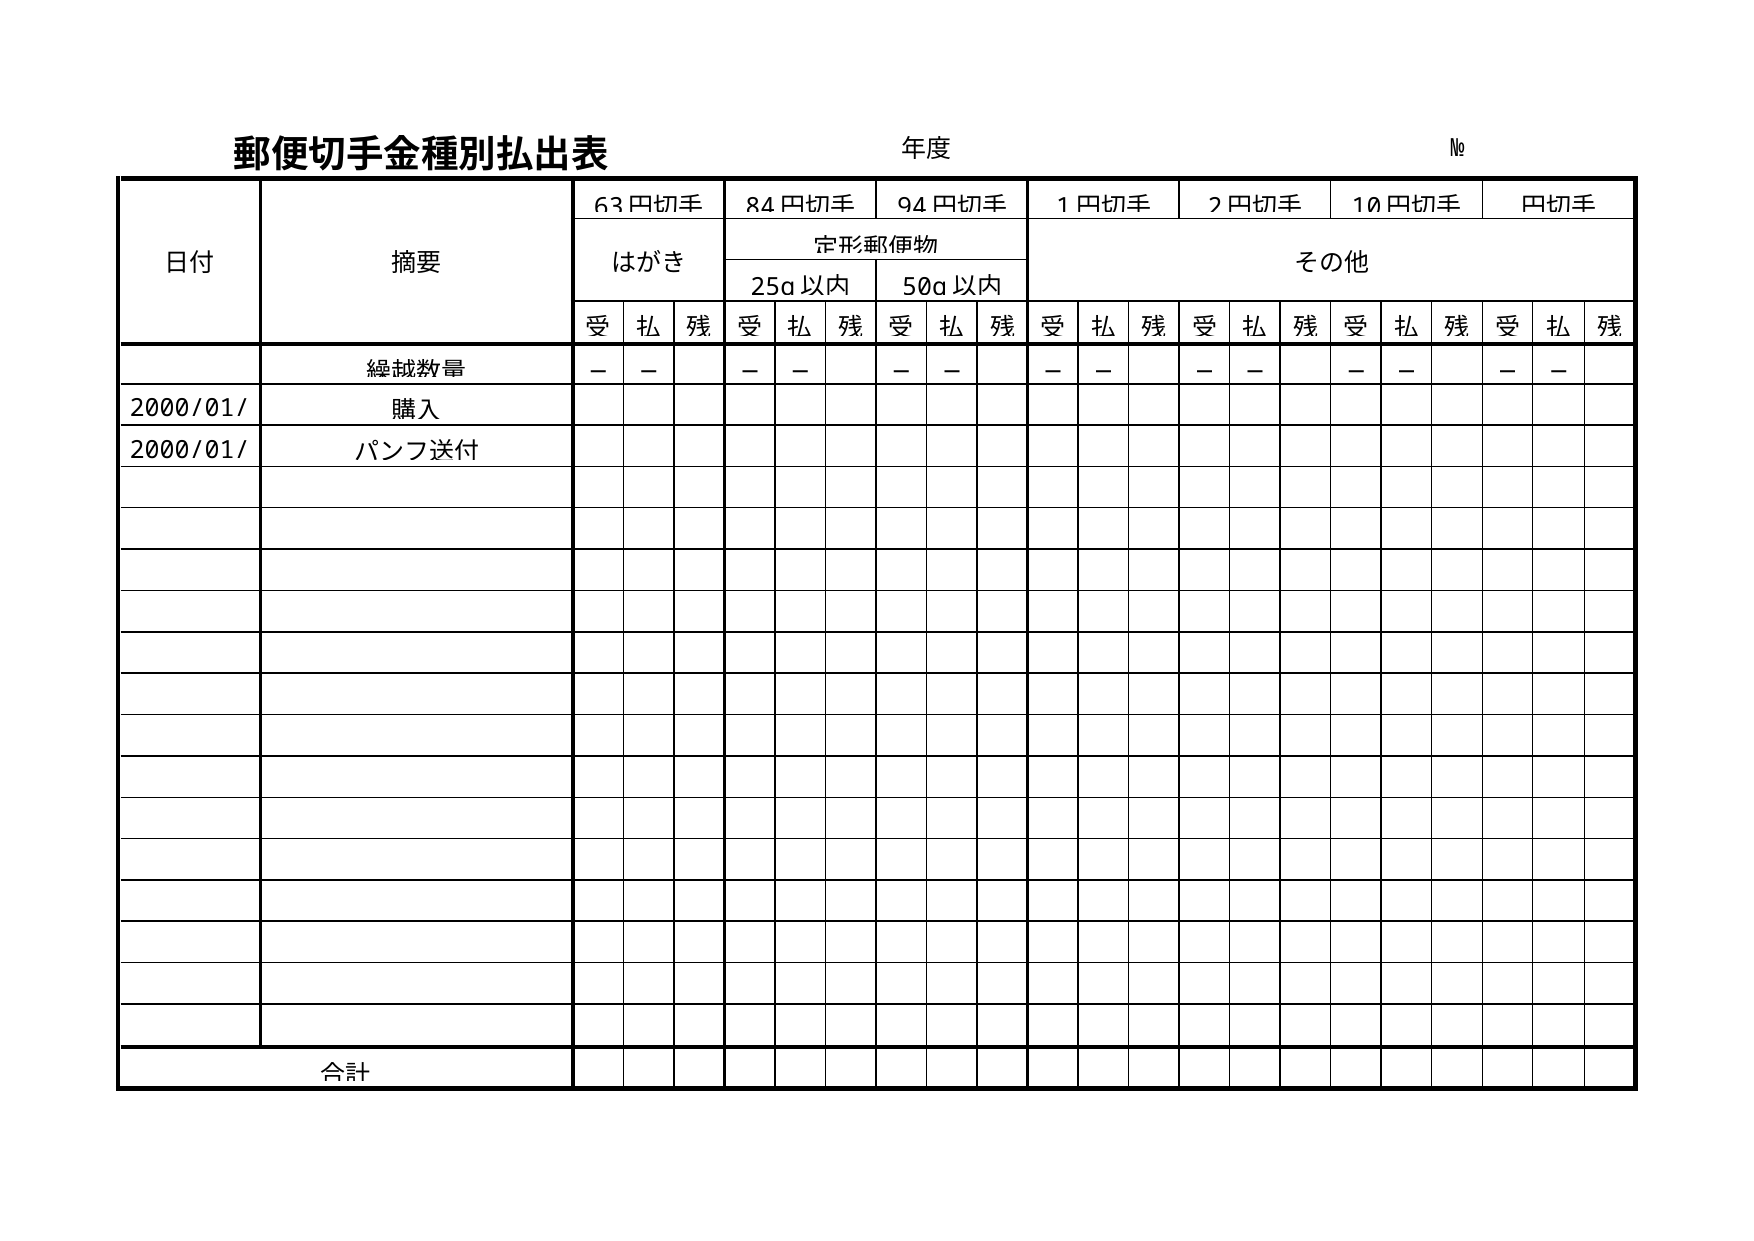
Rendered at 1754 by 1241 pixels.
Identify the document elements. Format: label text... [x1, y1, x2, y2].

table_cell [1029, 963, 1077, 1003]
table_cell [262, 881, 571, 920]
table_cell [575, 550, 623, 589]
table_cell [1180, 426, 1229, 466]
table_cell [1483, 550, 1532, 589]
table_cell [978, 1005, 1026, 1044]
table_cell [927, 591, 976, 631]
table_cell [1533, 757, 1584, 796]
table_cell [1029, 674, 1077, 714]
table_cell ― [877, 346, 926, 383]
table_cell [1483, 508, 1532, 548]
table_cell [120, 549, 259, 589]
table_cell [826, 426, 875, 466]
table_cell [1585, 346, 1633, 383]
table_cell [262, 467, 571, 507]
table_cell [1129, 385, 1178, 424]
table_cell [1331, 467, 1380, 507]
table_cell [1533, 550, 1584, 589]
table_cell [826, 1049, 875, 1086]
table_cell [1483, 715, 1532, 755]
table_cell [726, 633, 774, 672]
table_cell [1281, 385, 1330, 424]
table_cell [927, 467, 976, 507]
table_cell [1533, 633, 1584, 672]
table_cell [1382, 633, 1431, 672]
table_cell [826, 881, 875, 920]
table_cell [1585, 426, 1633, 466]
table_cell [575, 385, 623, 424]
table_cell [1281, 881, 1330, 920]
table_cell [1331, 881, 1380, 920]
table_cell [1533, 674, 1584, 714]
table_cell [726, 508, 774, 548]
table_cell 定形郵便物 [726, 219, 1026, 259]
table_cell [1331, 1005, 1380, 1044]
table_cell [675, 1049, 723, 1086]
table_cell [1281, 1049, 1330, 1086]
table_cell [1029, 839, 1077, 879]
table_cell [1281, 426, 1330, 466]
table_cell [120, 963, 259, 1003]
table_cell [1129, 963, 1178, 1003]
table_cell [1029, 922, 1077, 962]
table_cell [1180, 633, 1229, 672]
table_cell [1129, 1005, 1178, 1044]
table_cell [575, 881, 623, 920]
table_cell [1029, 715, 1077, 755]
table_cell ― [1230, 346, 1279, 383]
table_cell [1432, 633, 1482, 672]
table_cell [776, 633, 825, 672]
table_cell [1079, 385, 1128, 424]
table_cell [1382, 881, 1431, 920]
table_cell 円切手 [1483, 181, 1633, 217]
table_cell [877, 798, 926, 838]
table_cell [1382, 839, 1431, 879]
table_cell [1029, 591, 1077, 631]
table_cell [1281, 963, 1330, 1003]
table_cell [675, 839, 723, 879]
table_cell [1382, 963, 1431, 1003]
table_cell [575, 591, 623, 631]
table_cell [877, 1049, 926, 1086]
table_cell [1432, 963, 1482, 1003]
table_cell [1230, 467, 1279, 507]
table_cell [1079, 963, 1128, 1003]
table_cell [262, 715, 571, 755]
table_cell 10円切手 [1331, 181, 1482, 217]
table_cell 受 [1029, 302, 1077, 341]
table_cell [1180, 798, 1229, 838]
table_cell [927, 922, 976, 962]
table_cell [776, 757, 825, 796]
table_cell [1281, 757, 1330, 796]
table_cell [826, 633, 875, 672]
table_cell [726, 881, 774, 920]
table_cell [1281, 1005, 1330, 1044]
table_cell [1432, 508, 1482, 548]
table_cell [120, 467, 259, 507]
table_cell 受 [726, 302, 774, 341]
table_cell [1029, 757, 1077, 796]
table_cell [1483, 963, 1532, 1003]
table_cell [1180, 757, 1229, 796]
table_cell [575, 963, 623, 1003]
table_cell [1029, 1005, 1077, 1044]
table_cell [1432, 922, 1482, 962]
table_cell [575, 715, 623, 755]
table_cell [826, 385, 875, 424]
table_cell [1483, 674, 1532, 714]
table_cell [1230, 591, 1279, 631]
table_cell [1029, 633, 1077, 672]
table_cell [1180, 715, 1229, 755]
table_cell [1180, 591, 1229, 631]
table_cell [575, 839, 623, 879]
table_cell [1331, 757, 1380, 796]
table_cell [776, 839, 825, 879]
table_cell [1129, 757, 1178, 796]
table_cell [1432, 839, 1482, 879]
table_cell 25g以内 [726, 260, 875, 300]
table_cell [978, 757, 1026, 796]
table_cell [262, 550, 571, 589]
table_cell ― [1533, 346, 1584, 383]
table_cell [1230, 922, 1279, 962]
table_cell [826, 674, 875, 714]
table_cell [877, 591, 926, 631]
table_cell [1331, 550, 1380, 589]
table_cell [1281, 715, 1330, 755]
table_cell [1129, 881, 1178, 920]
table_cell [1180, 550, 1229, 589]
table_cell [575, 798, 623, 838]
table_cell [1029, 881, 1077, 920]
table_cell 摘要 [262, 181, 571, 341]
table_cell [978, 798, 1026, 838]
table_cell [575, 1005, 623, 1044]
table_cell 払 [927, 302, 976, 341]
table_cell 50g以内 [877, 260, 1026, 300]
table_cell [776, 550, 825, 589]
table_cell 購入 [262, 385, 571, 424]
table_cell [1180, 467, 1229, 507]
table_cell [575, 674, 623, 714]
table_cell [826, 715, 875, 755]
table_cell ― [1382, 346, 1431, 383]
table_cell [1129, 798, 1178, 838]
table_cell [1483, 385, 1532, 424]
table_cell [262, 633, 571, 672]
table_cell 2000/01/01 [120, 425, 259, 466]
table_cell [978, 346, 1026, 383]
table_cell 払 [776, 302, 825, 341]
table_cell [1079, 839, 1128, 879]
table_cell 残 [1585, 302, 1633, 341]
table_cell [877, 633, 926, 672]
table_cell [1585, 674, 1633, 714]
table_cell [776, 508, 825, 548]
table_cell [1533, 591, 1584, 631]
table_cell [1129, 346, 1178, 383]
table_cell [726, 798, 774, 838]
table_cell [1432, 757, 1482, 796]
table_cell [726, 757, 774, 796]
table_header [775, 118, 876, 176]
table_cell [1483, 633, 1532, 672]
table_cell [624, 798, 673, 838]
table_cell ― [575, 346, 623, 383]
table_cell 94円切手 [877, 181, 1026, 217]
table_cell [1281, 550, 1330, 589]
table_cell [624, 1005, 673, 1044]
table_cell [776, 467, 825, 507]
table_cell [1483, 839, 1532, 879]
table_cell [726, 467, 774, 507]
table_cell 払 [1533, 302, 1584, 341]
table_cell [120, 839, 259, 879]
table_cell 2000/01/01 [120, 384, 259, 424]
table_cell [1533, 1005, 1584, 1044]
table_cell [927, 1049, 976, 1086]
table_cell [726, 1005, 774, 1044]
table_cell [826, 346, 875, 383]
table_cell [1382, 550, 1431, 589]
table_cell [1230, 963, 1279, 1003]
table_cell [978, 508, 1026, 548]
table_cell [1585, 591, 1633, 631]
table_cell [1331, 426, 1380, 466]
table_cell [1230, 550, 1279, 589]
table_cell [1483, 1005, 1532, 1044]
table_cell [575, 508, 623, 548]
table_cell [1382, 591, 1431, 631]
table_cell [1079, 674, 1128, 714]
table_header [1585, 118, 1636, 176]
table_cell [1432, 881, 1482, 920]
table_cell [1533, 798, 1584, 838]
table_cell 1円切手 [1029, 181, 1178, 217]
table_cell [675, 715, 723, 755]
table_cell [776, 591, 825, 631]
table_cell [877, 426, 926, 466]
table_cell [1331, 798, 1380, 838]
table_cell [1533, 508, 1584, 548]
table_cell はがき [575, 219, 723, 300]
table_cell [726, 1049, 774, 1086]
table_cell [776, 1049, 825, 1086]
table_cell [927, 385, 976, 424]
table_cell [1029, 426, 1077, 466]
table_cell [675, 591, 723, 631]
table_cell [1230, 1049, 1279, 1086]
table_cell [1483, 881, 1532, 920]
table_cell [776, 798, 825, 838]
table_cell [262, 963, 571, 1003]
table_cell 受 [575, 302, 623, 341]
table_cell [624, 715, 673, 755]
table_cell [1533, 715, 1584, 755]
table_cell [262, 757, 571, 796]
table_cell [877, 467, 926, 507]
table_cell 残 [978, 302, 1026, 341]
table_cell その他 [1029, 219, 1633, 300]
table_cell [1585, 633, 1633, 672]
table_cell ― [1180, 346, 1229, 383]
table_cell [120, 1004, 259, 1044]
table_cell [877, 385, 926, 424]
table_cell [877, 715, 926, 755]
table_cell [120, 343, 259, 383]
table_cell 日付 [120, 177, 259, 341]
table_cell 受 [1483, 302, 1532, 341]
table_cell [1079, 757, 1128, 796]
table_cell [1281, 591, 1330, 631]
table_cell [1483, 757, 1532, 796]
table_cell [624, 426, 673, 466]
table_cell [1029, 508, 1077, 548]
table_cell [978, 963, 1026, 1003]
table_cell [675, 633, 723, 672]
table_cell 63円切手 [575, 181, 723, 217]
table_cell 合計 [120, 1046, 571, 1086]
table_cell 繰越数量 [262, 346, 571, 383]
table_cell 払 [1079, 302, 1128, 341]
table_cell [1180, 1049, 1229, 1086]
table_cell [877, 757, 926, 796]
table_cell [1180, 963, 1229, 1003]
table_cell [826, 1005, 875, 1044]
table_cell [726, 839, 774, 879]
table_cell [1533, 922, 1584, 962]
table_cell [1129, 839, 1178, 879]
table_cell [726, 715, 774, 755]
table_cell ― [927, 346, 976, 383]
table_cell [1432, 467, 1482, 507]
table_cell [826, 963, 875, 1003]
table_cell [1281, 674, 1330, 714]
table_cell [826, 839, 875, 879]
table_cell [1483, 426, 1532, 466]
table_cell [1432, 385, 1482, 424]
table_cell [978, 881, 1026, 920]
table_cell 2円切手 [1180, 181, 1330, 217]
table_cell [1382, 757, 1431, 796]
table_cell [1129, 715, 1178, 755]
table_cell [1382, 385, 1431, 424]
table_cell [1432, 550, 1482, 589]
table_cell [624, 1049, 673, 1086]
table_cell [575, 633, 623, 672]
table_cell [1129, 591, 1178, 631]
table_cell [1230, 385, 1279, 424]
table_cell [1382, 922, 1431, 962]
table_cell [877, 508, 926, 548]
table_cell [978, 1049, 1026, 1086]
table_cell [726, 591, 774, 631]
table_cell [1331, 839, 1380, 879]
table_cell [877, 1005, 926, 1044]
table_cell [1432, 591, 1482, 631]
table_cell [120, 756, 259, 796]
table_cell [1533, 385, 1584, 424]
table_cell [624, 674, 673, 714]
table_cell [675, 550, 723, 589]
table_cell [1533, 1049, 1584, 1086]
table_cell [927, 963, 976, 1003]
table_cell [1079, 508, 1128, 548]
table_cell 残 [1129, 302, 1178, 341]
table_cell [927, 674, 976, 714]
table_cell [1180, 839, 1229, 879]
table_cell [978, 839, 1026, 879]
table_cell [1483, 798, 1532, 838]
table_cell [726, 385, 774, 424]
table_cell ― [1483, 346, 1532, 383]
table_cell [1079, 633, 1128, 672]
table_cell [1079, 798, 1128, 838]
table_cell [927, 1005, 976, 1044]
table_cell [1585, 715, 1633, 755]
table_cell [1533, 963, 1584, 1003]
table_cell 払 [624, 302, 673, 341]
table_cell [1432, 674, 1482, 714]
table_cell [927, 633, 976, 672]
table_cell [826, 757, 875, 796]
table_cell [1180, 508, 1229, 548]
table_cell 残 [826, 302, 875, 341]
table_cell [1180, 674, 1229, 714]
table_cell [877, 963, 926, 1003]
table_cell [978, 467, 1026, 507]
table_cell [262, 674, 571, 714]
table_cell [1585, 798, 1633, 838]
table_cell [575, 426, 623, 466]
table_cell [1230, 426, 1279, 466]
table_cell [624, 633, 673, 672]
table_cell [262, 508, 571, 548]
table_cell [726, 426, 774, 466]
table_cell [1533, 426, 1584, 466]
table_cell [1230, 633, 1279, 672]
table_cell [1483, 1049, 1532, 1086]
table_cell [1129, 633, 1178, 672]
table_cell [1331, 922, 1380, 962]
table_cell [1180, 922, 1229, 962]
table_cell [675, 757, 723, 796]
table_cell [120, 715, 259, 755]
table_cell [726, 550, 774, 589]
table_cell [1129, 426, 1178, 466]
table_cell [1079, 715, 1128, 755]
table_cell [624, 550, 673, 589]
table_cell [1382, 1049, 1431, 1086]
table_cell [1585, 385, 1633, 424]
table_cell [1079, 1005, 1128, 1044]
table_cell [826, 591, 875, 631]
table_cell [776, 881, 825, 920]
table_cell 残 [1281, 302, 1330, 341]
table_cell [1382, 426, 1431, 466]
table_cell [927, 550, 976, 589]
table_cell [927, 881, 976, 920]
table_cell [1079, 1049, 1128, 1086]
table_cell [1331, 963, 1380, 1003]
table_cell [262, 591, 571, 631]
table_cell 受 [1331, 302, 1380, 341]
table_cell [927, 839, 976, 879]
table_cell [1585, 839, 1633, 879]
table_cell [675, 963, 723, 1003]
table_cell [726, 963, 774, 1003]
table_cell [1281, 633, 1330, 672]
table_cell [927, 715, 976, 755]
table_cell [575, 757, 623, 796]
table_cell [978, 922, 1026, 962]
table_cell [1129, 508, 1178, 548]
table_cell [1230, 881, 1279, 920]
table_cell [1585, 757, 1633, 796]
table_cell [1432, 1049, 1482, 1086]
table_cell [1585, 467, 1633, 507]
table_cell [1432, 1005, 1482, 1044]
table_cell [1079, 591, 1128, 631]
table_cell [1585, 508, 1633, 548]
table_header 郵便切手金種別払出表 [118, 118, 724, 176]
table_cell [1029, 467, 1077, 507]
table_cell [1585, 963, 1633, 1003]
table_cell [826, 550, 875, 589]
table_cell [675, 467, 723, 507]
table_cell [675, 426, 723, 466]
table_cell [120, 508, 259, 548]
table_cell [624, 922, 673, 962]
table_cell ― [1029, 346, 1077, 383]
table_cell [877, 922, 926, 962]
table_cell [262, 922, 571, 962]
table_cell [877, 674, 926, 714]
table_cell [776, 715, 825, 755]
table_cell 払 [1382, 302, 1431, 341]
table_header [1482, 118, 1584, 176]
table_cell [1331, 674, 1380, 714]
table_cell [1382, 798, 1431, 838]
table_cell [1079, 922, 1128, 962]
table_cell [776, 922, 825, 962]
table_cell [826, 467, 875, 507]
table_cell [1585, 1005, 1633, 1044]
table_cell [1331, 591, 1380, 631]
table_cell [1382, 674, 1431, 714]
table_cell [1129, 1049, 1178, 1086]
table_cell [624, 467, 673, 507]
table_cell [1230, 715, 1279, 755]
table_cell [1585, 881, 1633, 920]
table_cell [1483, 467, 1532, 507]
table_cell [776, 385, 825, 424]
table_cell [1331, 385, 1380, 424]
table_cell [1432, 715, 1482, 755]
table_cell [1331, 715, 1380, 755]
table_cell [120, 921, 259, 962]
table_cell [927, 508, 976, 548]
table_header [724, 118, 775, 176]
table_cell [877, 550, 926, 589]
table_header [977, 118, 1432, 176]
table_cell [1382, 467, 1431, 507]
table_cell [877, 839, 926, 879]
table_cell [120, 880, 259, 920]
table_header № [1432, 118, 1482, 176]
table_cell 受 [1180, 302, 1229, 341]
table_cell [776, 426, 825, 466]
table_cell [1331, 1049, 1380, 1086]
table_cell [624, 839, 673, 879]
table_cell [624, 591, 673, 631]
table_cell [624, 963, 673, 1003]
table_cell [1029, 798, 1077, 838]
table_cell [1230, 508, 1279, 548]
table_cell 受 [877, 302, 926, 341]
table_cell [726, 922, 774, 962]
table_cell ― [776, 346, 825, 383]
table_cell [927, 426, 976, 466]
table_cell [675, 674, 723, 714]
table_cell [978, 591, 1026, 631]
table_cell ― [1331, 346, 1380, 383]
table_cell [120, 798, 259, 838]
table_cell [1281, 346, 1330, 383]
table_cell [1432, 346, 1482, 383]
table_cell [1079, 550, 1128, 589]
table_cell 払 [1230, 302, 1279, 341]
table_cell パンフ送付 [262, 426, 571, 466]
table_cell 残 [675, 302, 723, 341]
table_cell [1180, 385, 1229, 424]
table_cell [1533, 839, 1584, 879]
table_cell [978, 550, 1026, 589]
table_cell [978, 674, 1026, 714]
table_cell [1331, 508, 1380, 548]
table_cell [978, 633, 1026, 672]
table_cell [1533, 467, 1584, 507]
table_cell [262, 1005, 571, 1044]
table_cell [1382, 1005, 1431, 1044]
table_cell [1281, 508, 1330, 548]
table_cell [1230, 798, 1279, 838]
table_cell [1129, 674, 1178, 714]
table_cell [1079, 426, 1128, 466]
table_cell [1585, 1049, 1633, 1086]
table_cell [1533, 881, 1584, 920]
table_cell [675, 346, 723, 383]
table_cell [262, 839, 571, 879]
table_cell ― [1079, 346, 1128, 383]
table_cell [1585, 922, 1633, 962]
table_cell [1483, 591, 1532, 631]
table_cell [575, 922, 623, 962]
table_cell [726, 674, 774, 714]
table_cell [1483, 922, 1532, 962]
table_cell [1432, 426, 1482, 466]
table_cell [978, 426, 1026, 466]
table_cell [675, 385, 723, 424]
table_cell [675, 881, 723, 920]
table_cell [624, 881, 673, 920]
table_cell [1281, 798, 1330, 838]
table_cell [120, 632, 259, 672]
table_cell [262, 798, 571, 838]
table_cell [1281, 922, 1330, 962]
table_cell [675, 508, 723, 548]
table_cell [826, 922, 875, 962]
table_cell [624, 385, 673, 424]
table_cell [927, 798, 976, 838]
table_cell [624, 757, 673, 796]
table_cell [1029, 550, 1077, 589]
table_cell [1129, 467, 1178, 507]
table_cell [120, 591, 259, 631]
table_cell [1029, 1049, 1077, 1086]
table_cell [624, 508, 673, 548]
table_cell [1382, 715, 1431, 755]
table_cell [978, 385, 1026, 424]
table_cell [776, 963, 825, 1003]
table_cell [1230, 757, 1279, 796]
table_cell [1180, 881, 1229, 920]
table_cell ― [726, 346, 774, 383]
table_cell [675, 798, 723, 838]
table_cell [1079, 467, 1128, 507]
table_cell [675, 1005, 723, 1044]
table_cell [1585, 550, 1633, 589]
table_cell [1230, 674, 1279, 714]
table_cell [1281, 839, 1330, 879]
table_cell [1281, 467, 1330, 507]
table_cell [978, 715, 1026, 755]
table_cell 84円切手 [726, 181, 875, 217]
table_cell [1382, 508, 1431, 548]
table_cell [776, 1005, 825, 1044]
table_cell [1129, 550, 1178, 589]
table_cell [776, 674, 825, 714]
table_cell [675, 922, 723, 962]
table_header 年度 [876, 118, 977, 176]
table_cell [575, 467, 623, 507]
table_cell [1230, 839, 1279, 879]
table_cell [1029, 385, 1077, 424]
table_cell [877, 881, 926, 920]
table_cell [120, 673, 259, 714]
table_cell 残 [1432, 302, 1482, 341]
table_cell [1129, 922, 1178, 962]
table_cell [1230, 1005, 1279, 1044]
table_cell [575, 1049, 623, 1086]
table_cell [826, 798, 875, 838]
table_cell [1079, 881, 1128, 920]
table_cell [1331, 633, 1380, 672]
table_cell [927, 757, 976, 796]
table_cell ― [624, 346, 673, 383]
table_cell [1180, 1005, 1229, 1044]
table_cell [1432, 798, 1482, 838]
table_cell [826, 508, 875, 548]
